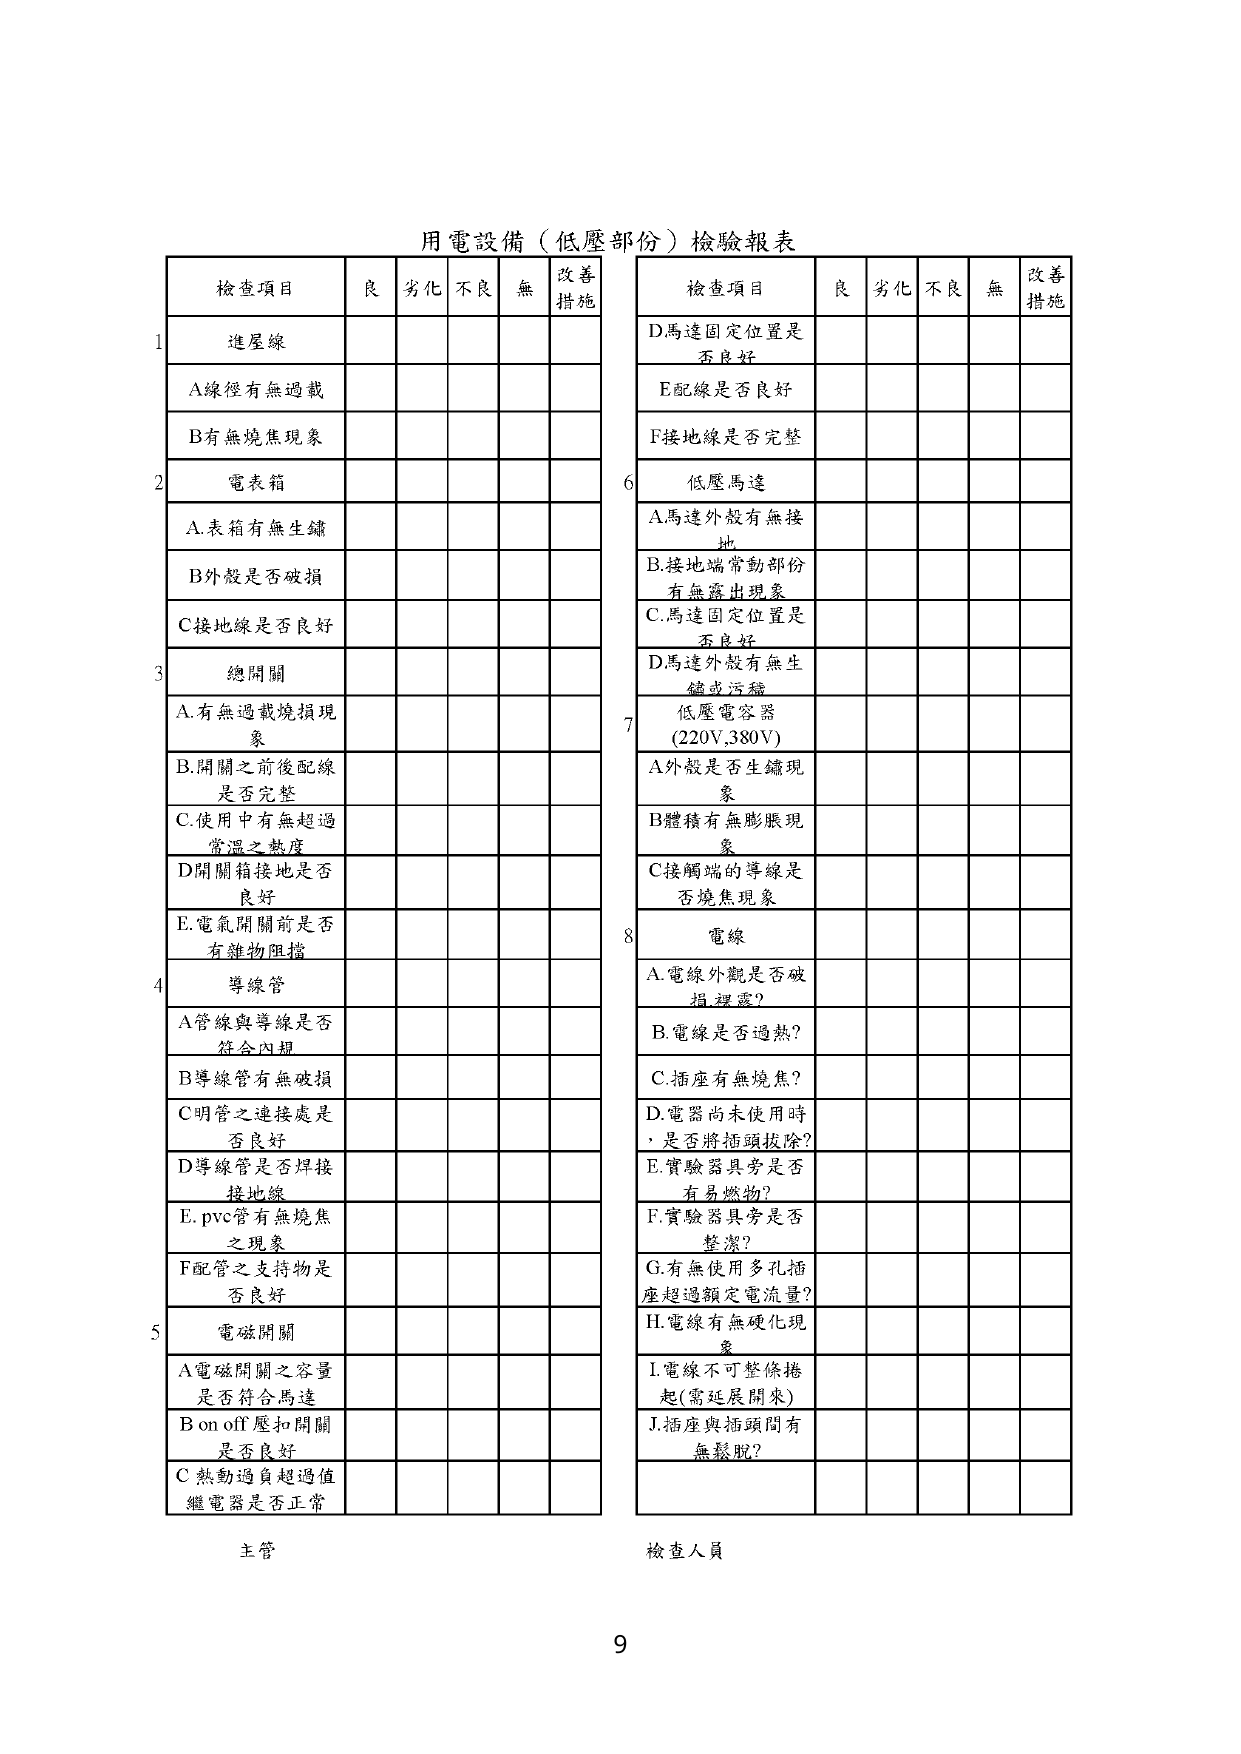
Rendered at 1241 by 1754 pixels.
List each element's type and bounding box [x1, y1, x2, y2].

picture [118, 198, 1122, 1617]
